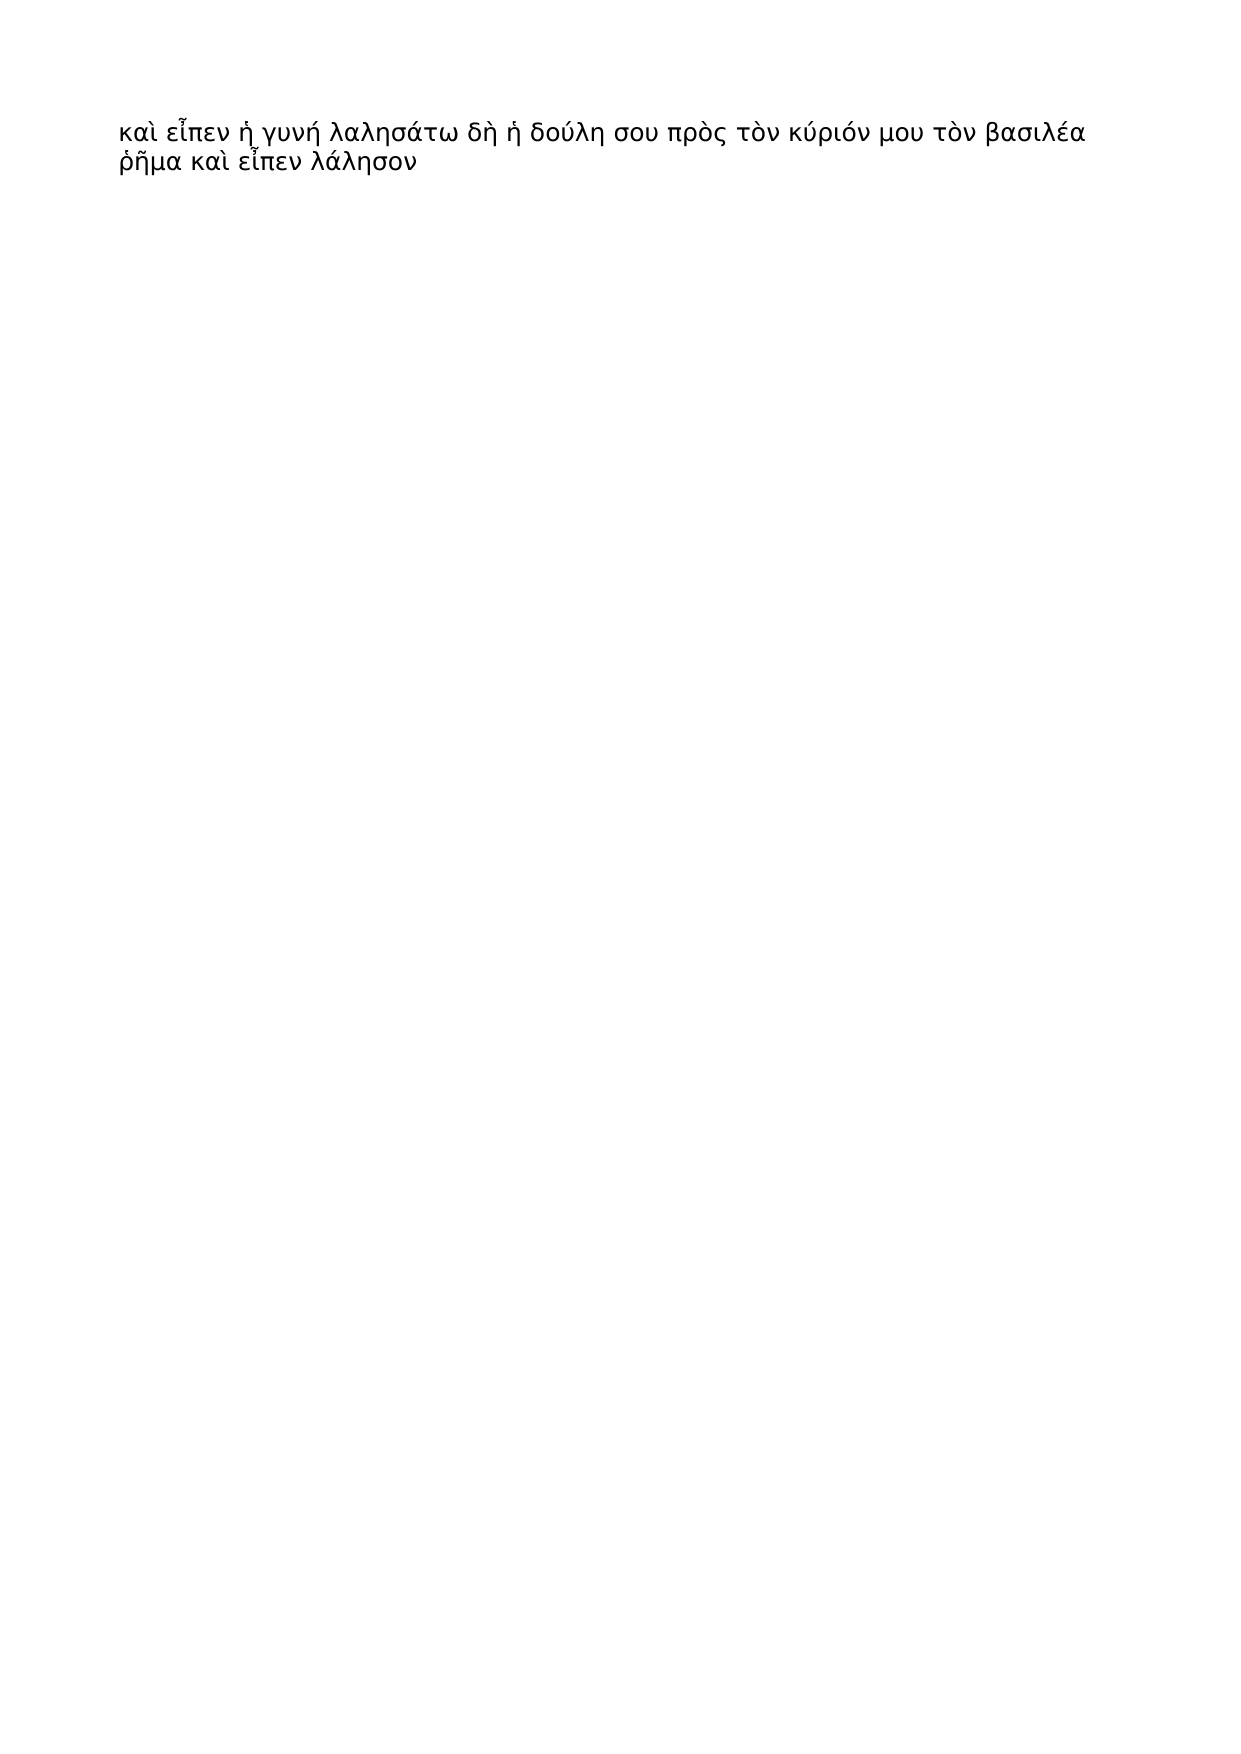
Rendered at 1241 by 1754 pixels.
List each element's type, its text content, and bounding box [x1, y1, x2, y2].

text καὶ εἶπεν ἡ γυνή λαλησάτω δὴ ἡ δούλη σου πρὸς τὸν κύριόν μου τὸν βασιλέα ῥῆμα καὶ εἶπεν λάλησον [118, 118, 1122, 176]
